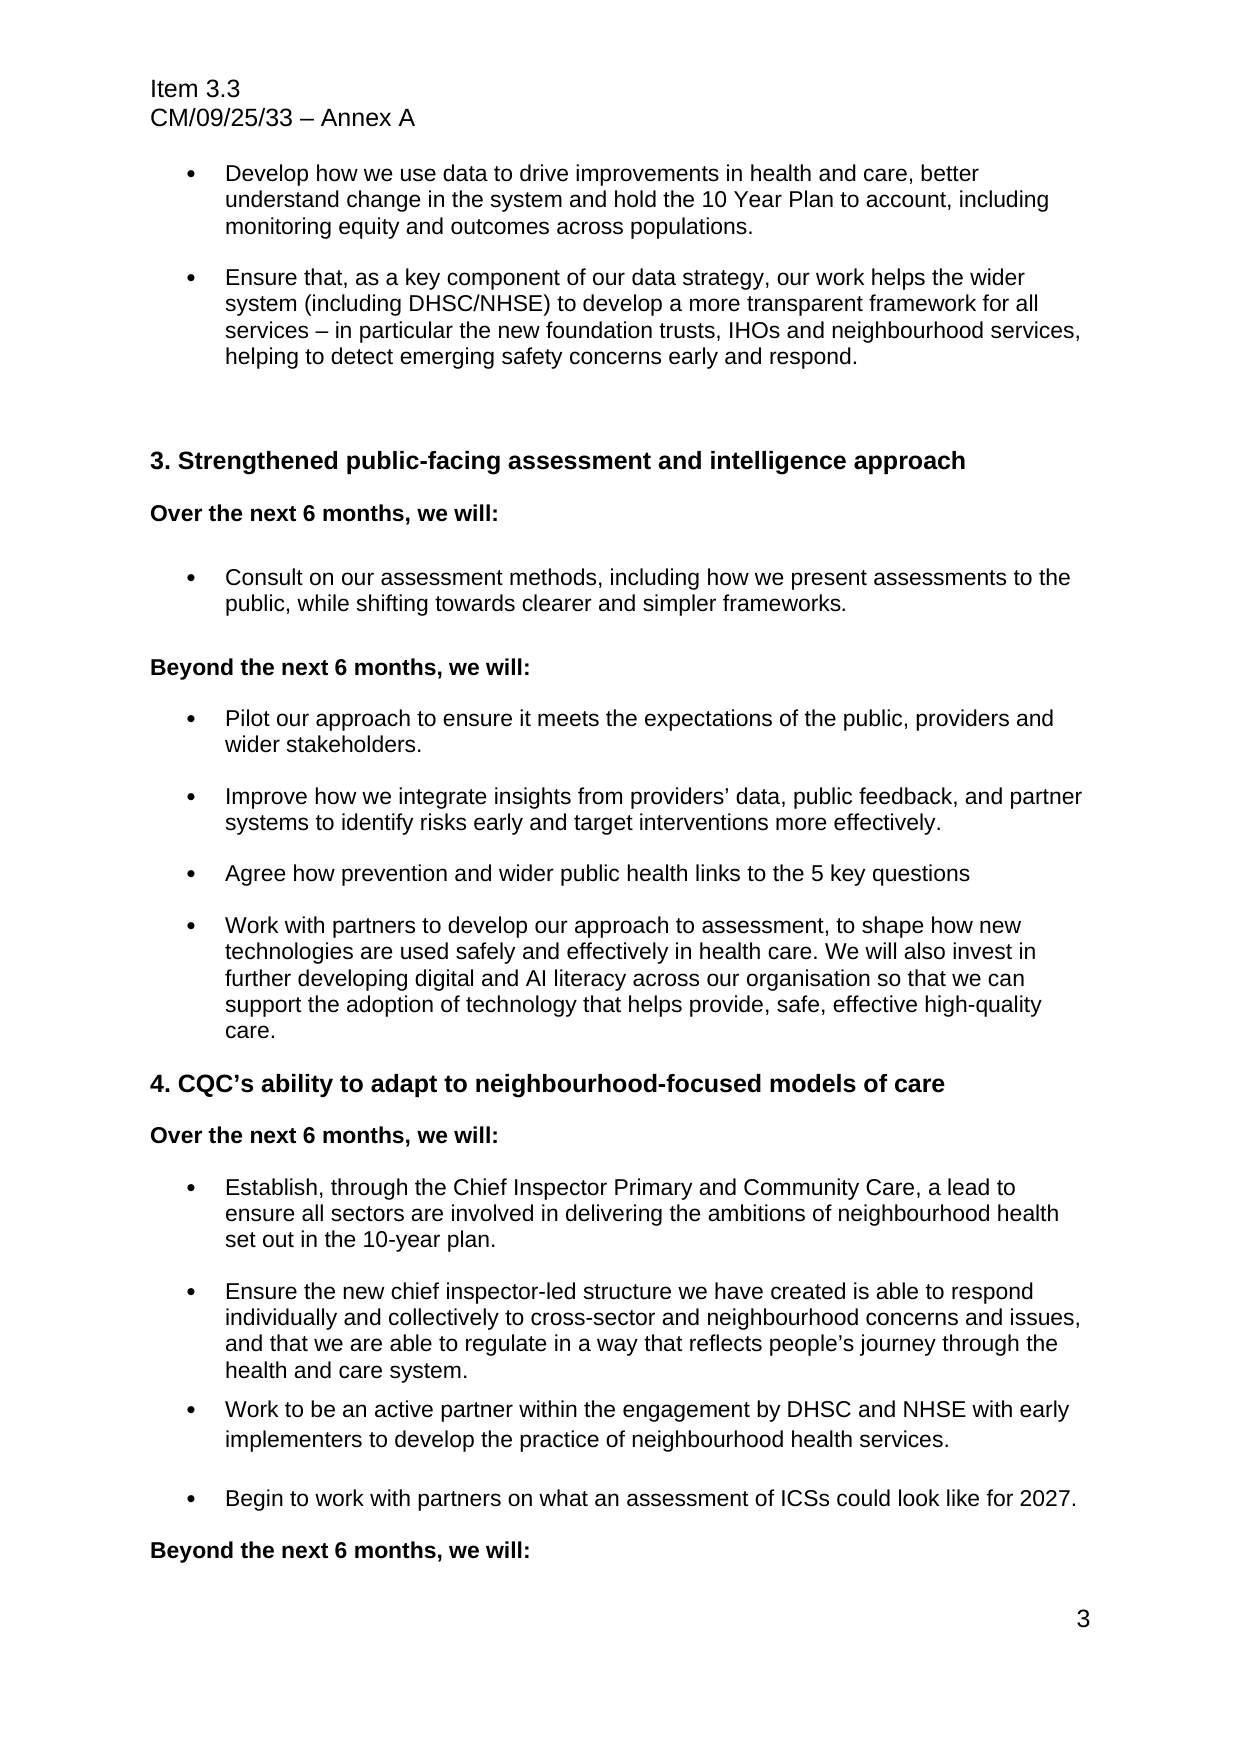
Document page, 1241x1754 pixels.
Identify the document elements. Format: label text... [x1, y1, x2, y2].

list Work to be an active partner within the engagement by DHSC and NHSE with early implementers to develop the practice of neighbourhood health services. [187, 1396, 1090, 1452]
list Pilot our approach to ensure it meets the expectations of the public, providers and wider stakeholders. [187, 705, 1090, 758]
list Establish, through the Chief Inspector Primary and Community Care, a lead to ensure all sectors are involved in delivering the ambitions of neighbourhood health set out in the 10-year plan. [187, 1174, 1090, 1253]
subtitle 4. CQC’s ability to adapt to neighbourhood-focused models of care [150, 1068, 1090, 1097]
text Beyond the next 6 months, we will: [150, 654, 1090, 680]
list Begin to work with partners on what an assessment of ICSs could look like for 2027. [187, 1485, 1090, 1512]
list Improve how we integrate insights from providers’ data, public feedback, and partner systems to identify risks early and target interventions more effectively. [187, 783, 1090, 835]
list Develop how we use data to drive improvements in health and care, better understand change in the system and hold the 10 Year Plan to account, including monitoring equity and outcomes across populations. [187, 160, 1090, 239]
text Over the next 6 months, we will: [150, 499, 1090, 526]
subtitle 3. Strengthened public-facing assessment and intelligence approach [150, 446, 1090, 474]
list Agree how prevention and wider public health links to the 5 key questions [187, 860, 1090, 887]
list Work with partners to develop our approach to assessment, to shape how new technologies are used safely and effectively in health care. We will also invest in further developing digital and AI literacy across our organisation so that we can support the adoption of technology that helps provide, safe, effective high-quality care. [187, 912, 1090, 1043]
list Consult on our assessment methods, including how we present assessments to the public, while shifting towards clearer and simpler frameworks. [187, 563, 1090, 616]
text Beyond the next 6 months, we will: [150, 1537, 1090, 1563]
list Ensure that, as a key component of our data strategy, our work helps the wider system (including DHSC/NHSE) to develop a more transparent framework for all services – in particular the new foundation trusts, IHOs and neighbourhood services, helping to detect emerging safety concerns early and respond. [187, 264, 1090, 369]
list Ensure the new chief inspector-led structure we have created is able to respond individually and collectively to cross-sector and neighbourhood concerns and issues, and that we are able to regulate in a way that reflects people’s journey through the health and care system. [187, 1278, 1090, 1383]
text Over the next 6 months, we will: [150, 1122, 1090, 1149]
